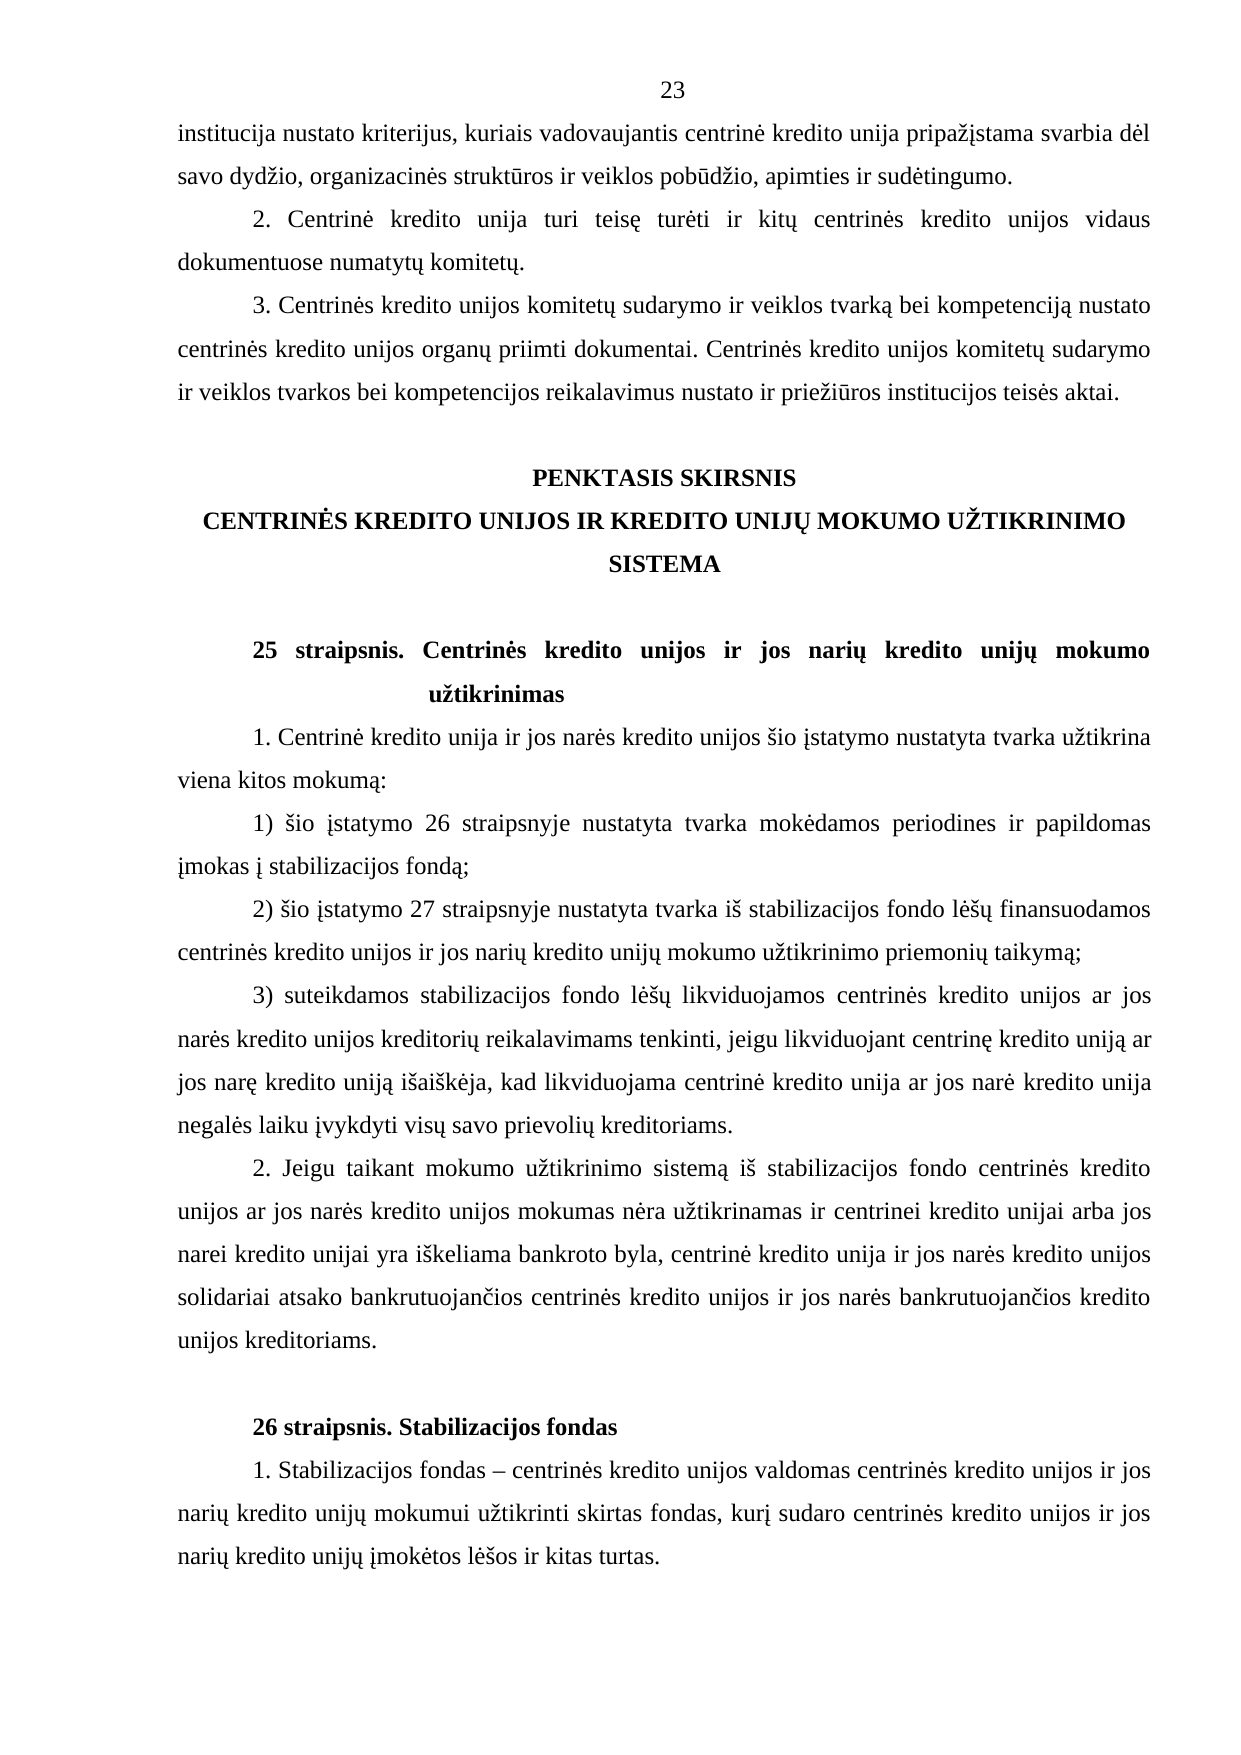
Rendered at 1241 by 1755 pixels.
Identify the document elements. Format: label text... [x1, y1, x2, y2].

text 3. Centrinės kredito unijos komitetų sudarymo ir veiklos tvarką bei kompetenciją nustato centrinės kredito unijos organų priimti dokumentai. Centrinės kredito unijos komitetų sudarymo ir veiklos tvarkos bei kompetencijos reikalavimus nustato ir priežiūros institucijos teisės aktai. [177, 291, 1152, 406]
text 25 straipsnis. Centrinės kredito unijos ir jos narių kredito unijų mokumo užtikrinimas [252, 636, 1152, 707]
text 1. Centrinė kredito unija ir jos narės kredito unijos šio įstatymo nustatyta tvarka užtikrina viena kitos mokumą: [177, 722, 1152, 794]
text institucija nustato kriterijus, kuriais vadovaujantis centrinė kredito unija pripažįstama svarbia dėl savo dydžio, organizacinės struktūros ir veiklos pobūdžio, apimties ir sudėtingumo. [177, 118, 1152, 190]
text 2) šio įstatymo 27 straipsnyje nustatyta tvarka iš stabilizacijos fondo lėšų finansuodamos centrinės kredito unijos ir jos narių kredito unijų mokumo užtikrinimo priemonių taikymą; [177, 894, 1152, 966]
text PENKTASIS SKIRSNIS [177, 463, 1152, 492]
text 26 straipsnis. Stabilizacijos fondas [177, 1412, 1152, 1441]
text 1. Stabilizacijos fondas – centrinės kredito unijos valdomas centrinės kredito unijos ir jos narių kredito unijų mokumui užtikrinti skirtas fondas, kurį sudaro centrinės kredito unijos ir jos narių kredito unijų įmokėtos lėšos ir kitas turtas. [177, 1455, 1152, 1570]
text 3) suteikdamos stabilizacijos fondo lėšų likviduojamos centrinės kredito unijos ar jos narės kredito unijos kreditorių reikalavimams tenkinti, jeigu likviduojant centrinę kredito uniją ar jos narę kredito uniją išaiškėja, kad likviduojama centrinė kredito unija ar jos narė kredito unija negalės laiku įvykdyti visų savo prievolių kreditoriams. [177, 981, 1152, 1139]
text 1) šio įstatymo 26 straipsnyje nustatyta tvarka mokėdamos periodines ir papildomas įmokas į stabilizacijos fondą; [177, 808, 1152, 880]
text CENTRINĖS KREDITO UNIJOS IR KREDITO UNIJŲ MOKUMO UŽTIKRINIMO SISTEMA [177, 506, 1152, 578]
text 2. Centrinė kredito unija turi teisę turėti ir kitų centrinės kredito unijos vidaus dokumentuose numatytų komitetų. [177, 204, 1152, 276]
text 2. Jeigu taikant mokumo užtikrinimo sistemą iš stabilizacijos fondo centrinės kredito unijos ar jos narės kredito unijos mokumas nėra užtikrinamas ir centrinei kredito unijai arba jos narei kredito unijai yra iškeliama bankroto byla, centrinė kredito unija ir jos narės kredito unijos solidariai atsako bankrutuojančios centrinės kredito unijos ir jos narės bankrutuojančios kredito unijos kreditoriams. [177, 1153, 1152, 1354]
